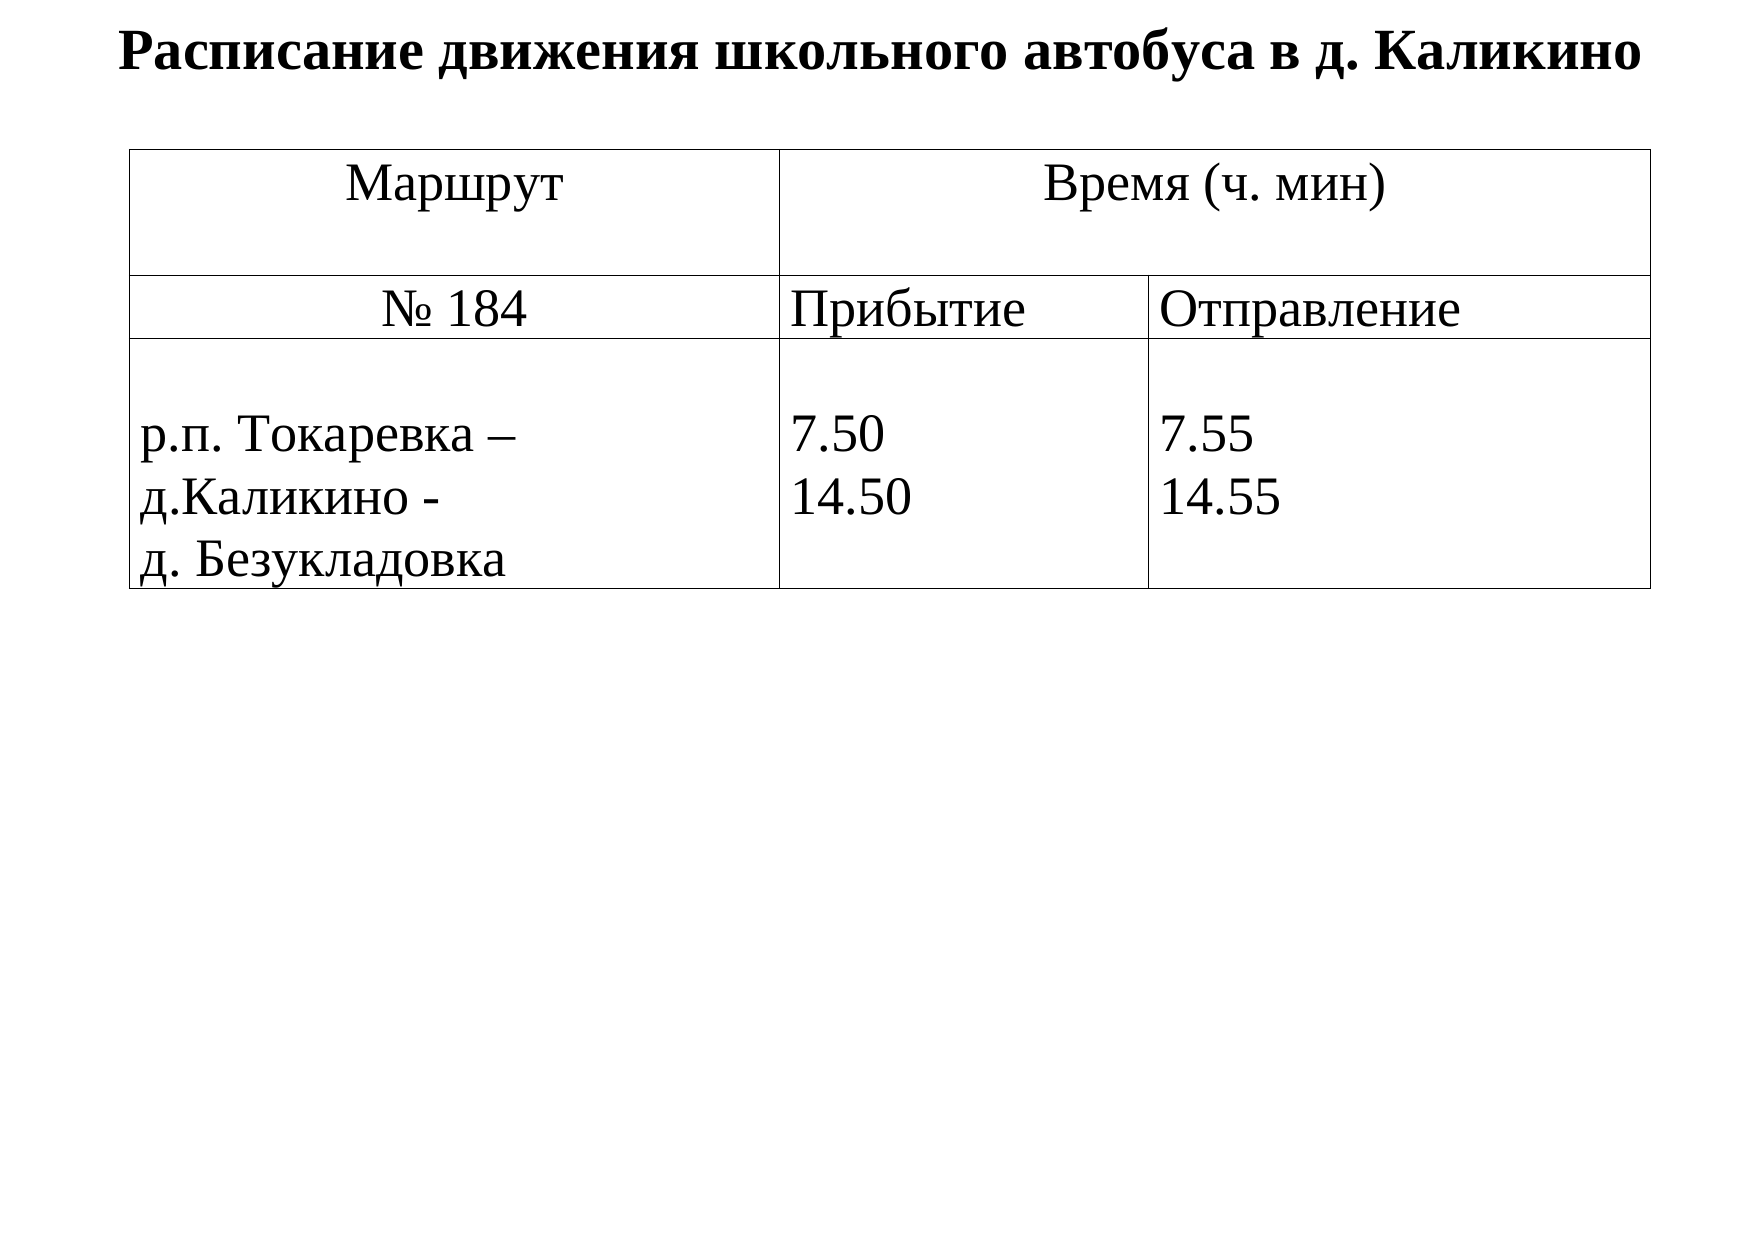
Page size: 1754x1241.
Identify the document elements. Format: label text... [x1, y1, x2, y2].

table_cell Отправление [1149, 276, 1650, 338]
table_cell Прибытие [780, 276, 1148, 338]
table_header Маршрут [130, 150, 779, 274]
table_cell № 184 [130, 276, 779, 338]
table_cell 7.55 14.55 [1149, 339, 1650, 588]
table_cell 7.50 14.50 [780, 339, 1148, 588]
table_header Время (ч. мин) [780, 150, 1650, 274]
table_cell р.п. Токаревка – д.Каликино - д. Безукладовка [130, 339, 779, 588]
text Расписание движения школьного автобуса в д. Каликино [118, 15, 1745, 82]
